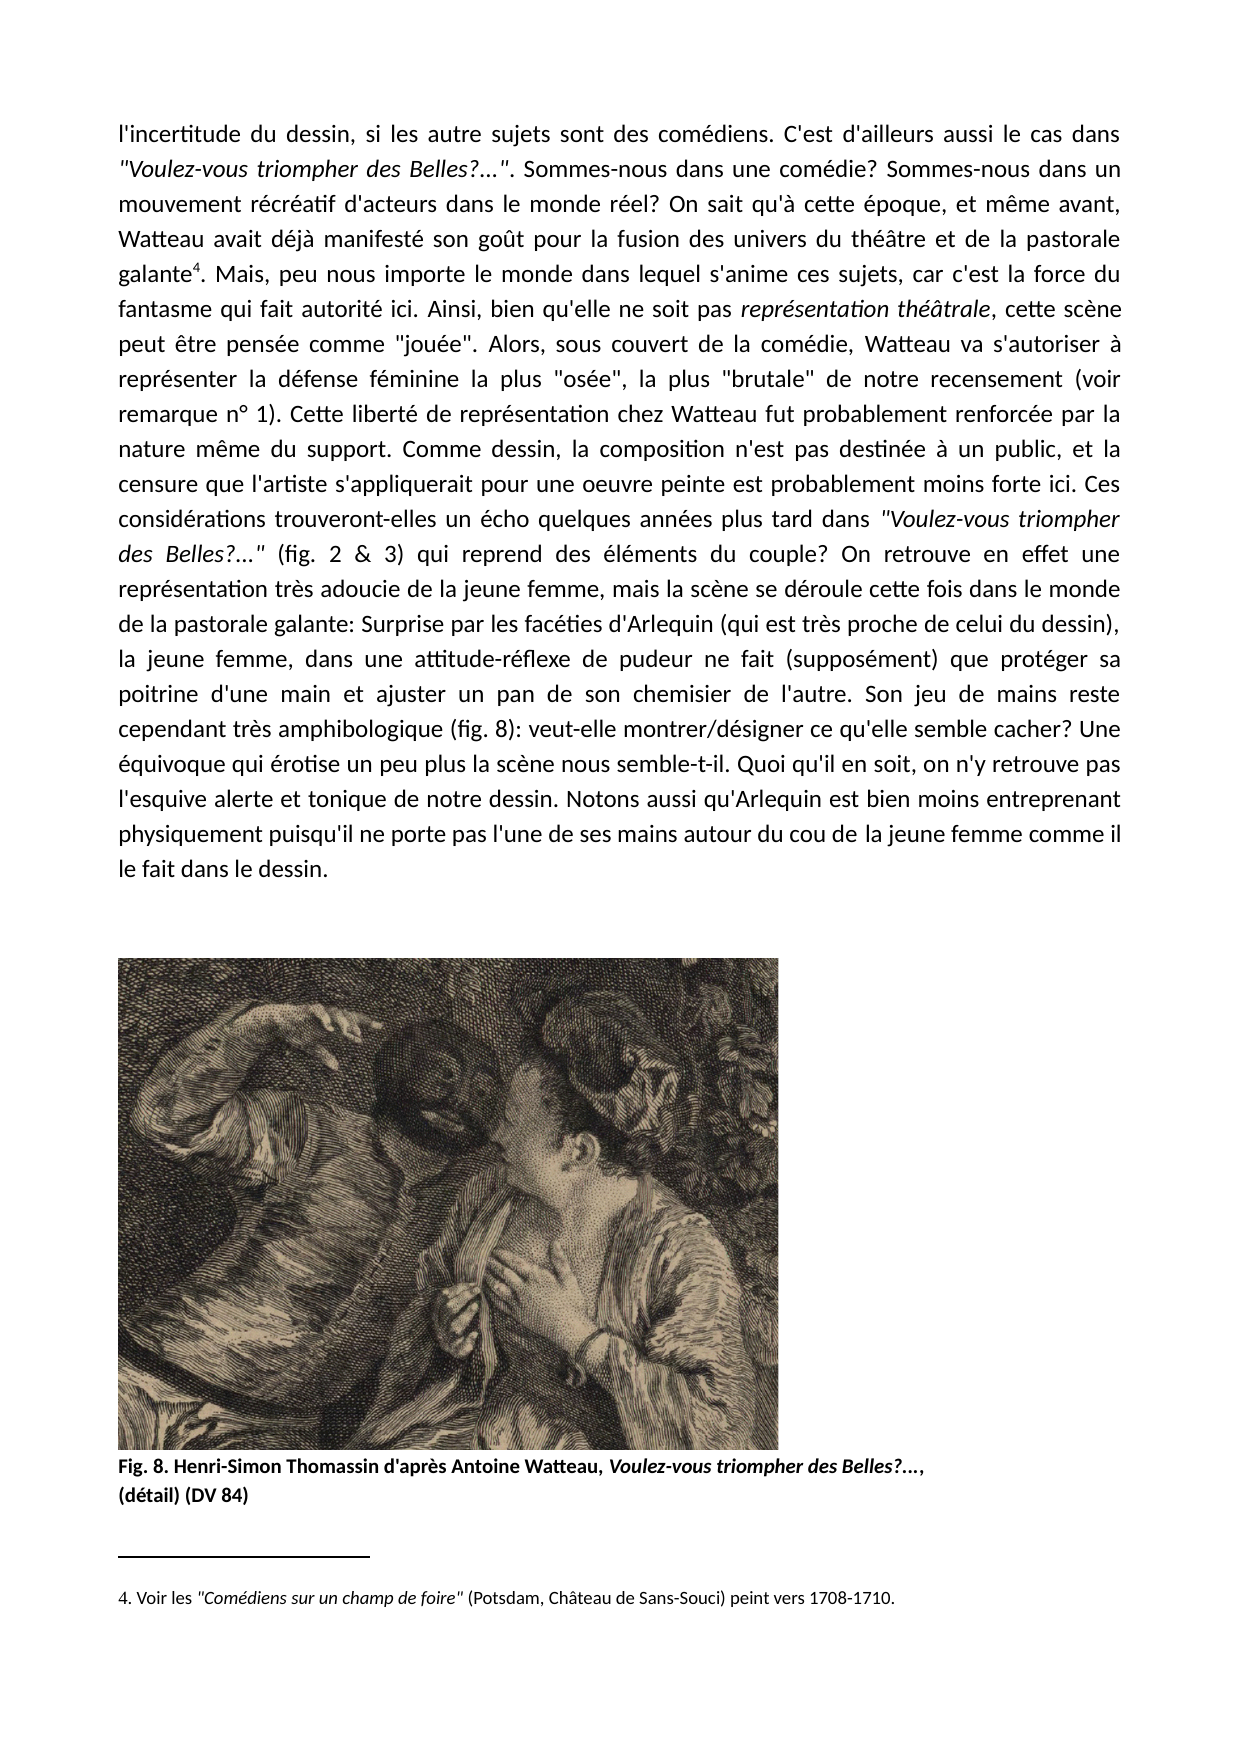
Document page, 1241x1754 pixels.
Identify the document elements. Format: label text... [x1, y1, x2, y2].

text l'incertitude du dessin, si les autre sujets sont des comédiens. C'est d'ailleurs aussi le cas dans "Voulez-vous triompher des Belles?...". Sommes-nous dans une comédie? Sommes-nous dans un mouvement récréatif d'acteurs dans le monde réel? On sait qu'à cette époque, et même avant, Watteau avait déjà manifesté son goût pour la fusion des univers du théâtre et de la pastorale galante. Mais, peu nous importe le monde dans lequel s'anime ces sujets, car c'est la force du fantasme qui fait autorité ici. Ainsi, bien qu'elle ne soit pas représentation théâtrale, cette scène peut être pensée comme "jouée". Alors, sous couvert de la comédie, Watteau va s'autoriser à représenter la défense féminine la plus "osée", la plus "brutale" de notre recensement (voir remarque n° 1). Cette liberté de représentation chez Watteau fut probablement renforcée par la nature même du support. Comme dessin, la composition n'est pas destinée à un public, et la censure que l'artiste s'appliquerait pour une oeuvre peinte est probablement moins forte ici. Ces considérations trouveront-elles un écho quelques années plus tard dans "Voulez-vous triompher des Belles?..." (fig. 2 & 3) qui reprend des éléments du couple? On retrouve en effet une représentation très adoucie de la jeune femme, mais la scène se déroule cette fois dans le monde de la pastorale galante: Surprise par les facéties d'Arlequin (qui est très proche de celui du dessin), la jeune femme, dans une attitude-réflexe de pudeur ne fait (supposément) que protéger sa poitrine d'une main et ajuster un pan de son chemisier de l'autre. Son jeu de mains reste cependant très amphibologique (fig. 8): veut-elle montrer/désigner ce qu'elle semble cacher? Une équivoque qui érotise un peu plus la scène nous semble-t-il. Quoi qu'il en soit, on n'y retrouve pas l'esquive alerte et tonique de notre dessin. Notons aussi qu'Arlequin est bien moins entreprenant physiquement puisqu'il ne porte pas l'une de ses mains autour du cou de la jeune femme comme il le fait dans le dessin. [118, 118, 1122, 884]
text Fig. 8. Henri-Simon Thomassin d'après Antoine Watteau, Voulez-vous triompher des Belles?..., [118, 1453, 1122, 1479]
text . Voir les "Comédiens sur un champ de foire" (Potsdam, Château de Sans-Souci) peint vers 1708-1710. [118, 1587, 1122, 1609]
text (détail) (DV 84) [118, 1482, 1122, 1508]
